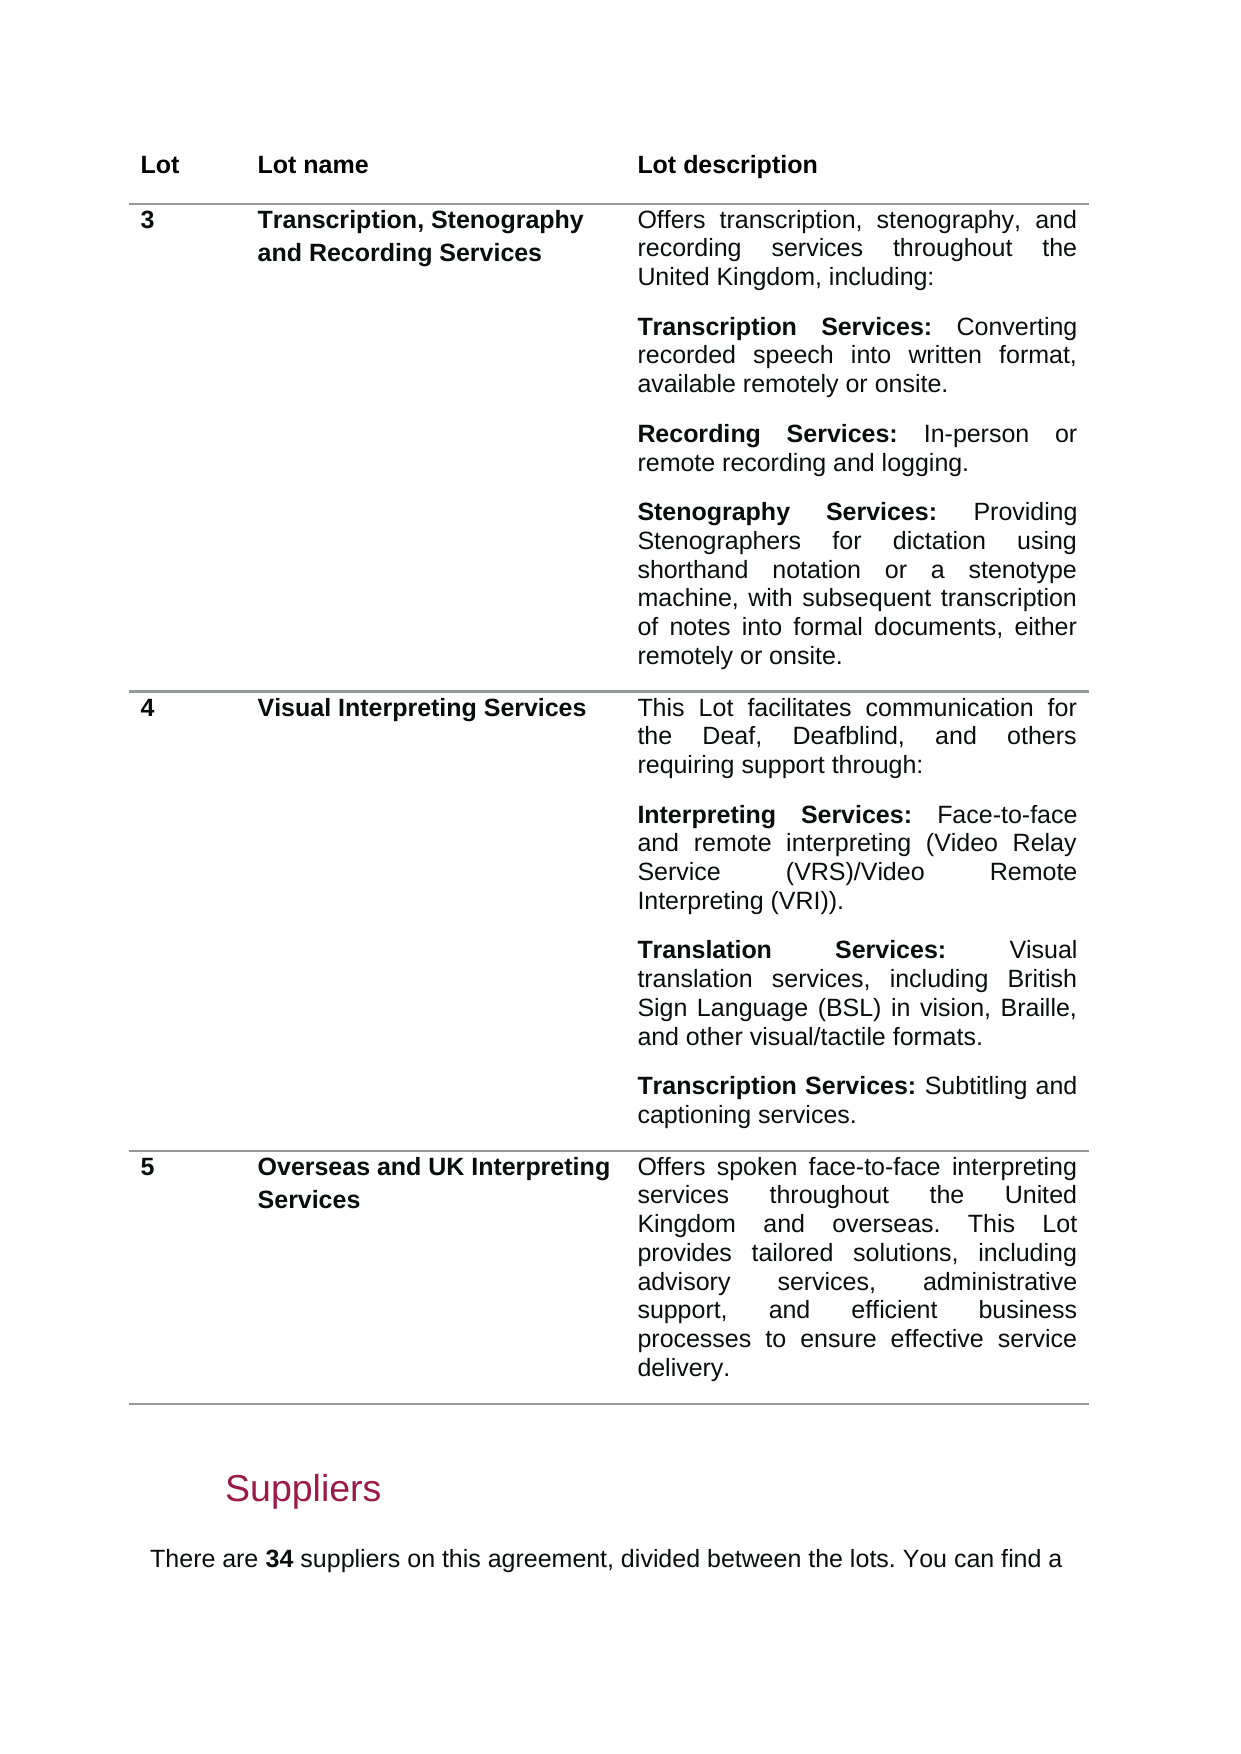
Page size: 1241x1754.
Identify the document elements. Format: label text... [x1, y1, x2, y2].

table_cell Visual Interpreting Services [246, 693, 626, 1149]
table_cell Offers transcription, stenography, and recording services throughout the United Kingdom, including: Transcription Services: Converting recorded speech into written format, available remotely or onsite. Recording Services: In-person or remote recording and logging. Stenography Services: Providing Stenographers for dictation using shorthand notation or a stenotype machine, with subsequent transcription of notes into formal documents, either remotely or onsite. [626, 205, 1088, 690]
table_cell 5 [129, 1152, 246, 1402]
table_header Lot description [626, 150, 1088, 202]
table_header Lot name [246, 150, 626, 202]
table_cell 4 [129, 693, 246, 1149]
table_cell Offers spoken face-to-face interpreting services throughout the United Kingdom and overseas. This Lot provides tailored solutions, including advisory services, administrative support, and efficient business processes to ensure effective service delivery. [626, 1152, 1088, 1402]
text There are 34 suppliers on this agreement, divided between the lots. You can find a [150, 1544, 1090, 1572]
subtitle Suppliers [150, 1466, 1090, 1509]
table_cell This Lot facilitates communication for the Deaf, Deafblind, and others requiring support through: Interpreting Services: Face-to-face and remote interpreting (Video Relay Service (VRS)/Video Remote Interpreting (VRI)). Translation Services: Visual translation services, including British Sign Language (BSL) in vision, Braille, and other visual/tactile formats. Transcription Services: Subtitling and captioning services. [626, 693, 1088, 1149]
table_cell 3 [129, 205, 246, 690]
table_cell Overseas and UK Interpreting Services [246, 1152, 626, 1402]
table_cell Transcription, Stenography and Recording Services [246, 205, 626, 690]
table_header Lot [129, 150, 246, 202]
